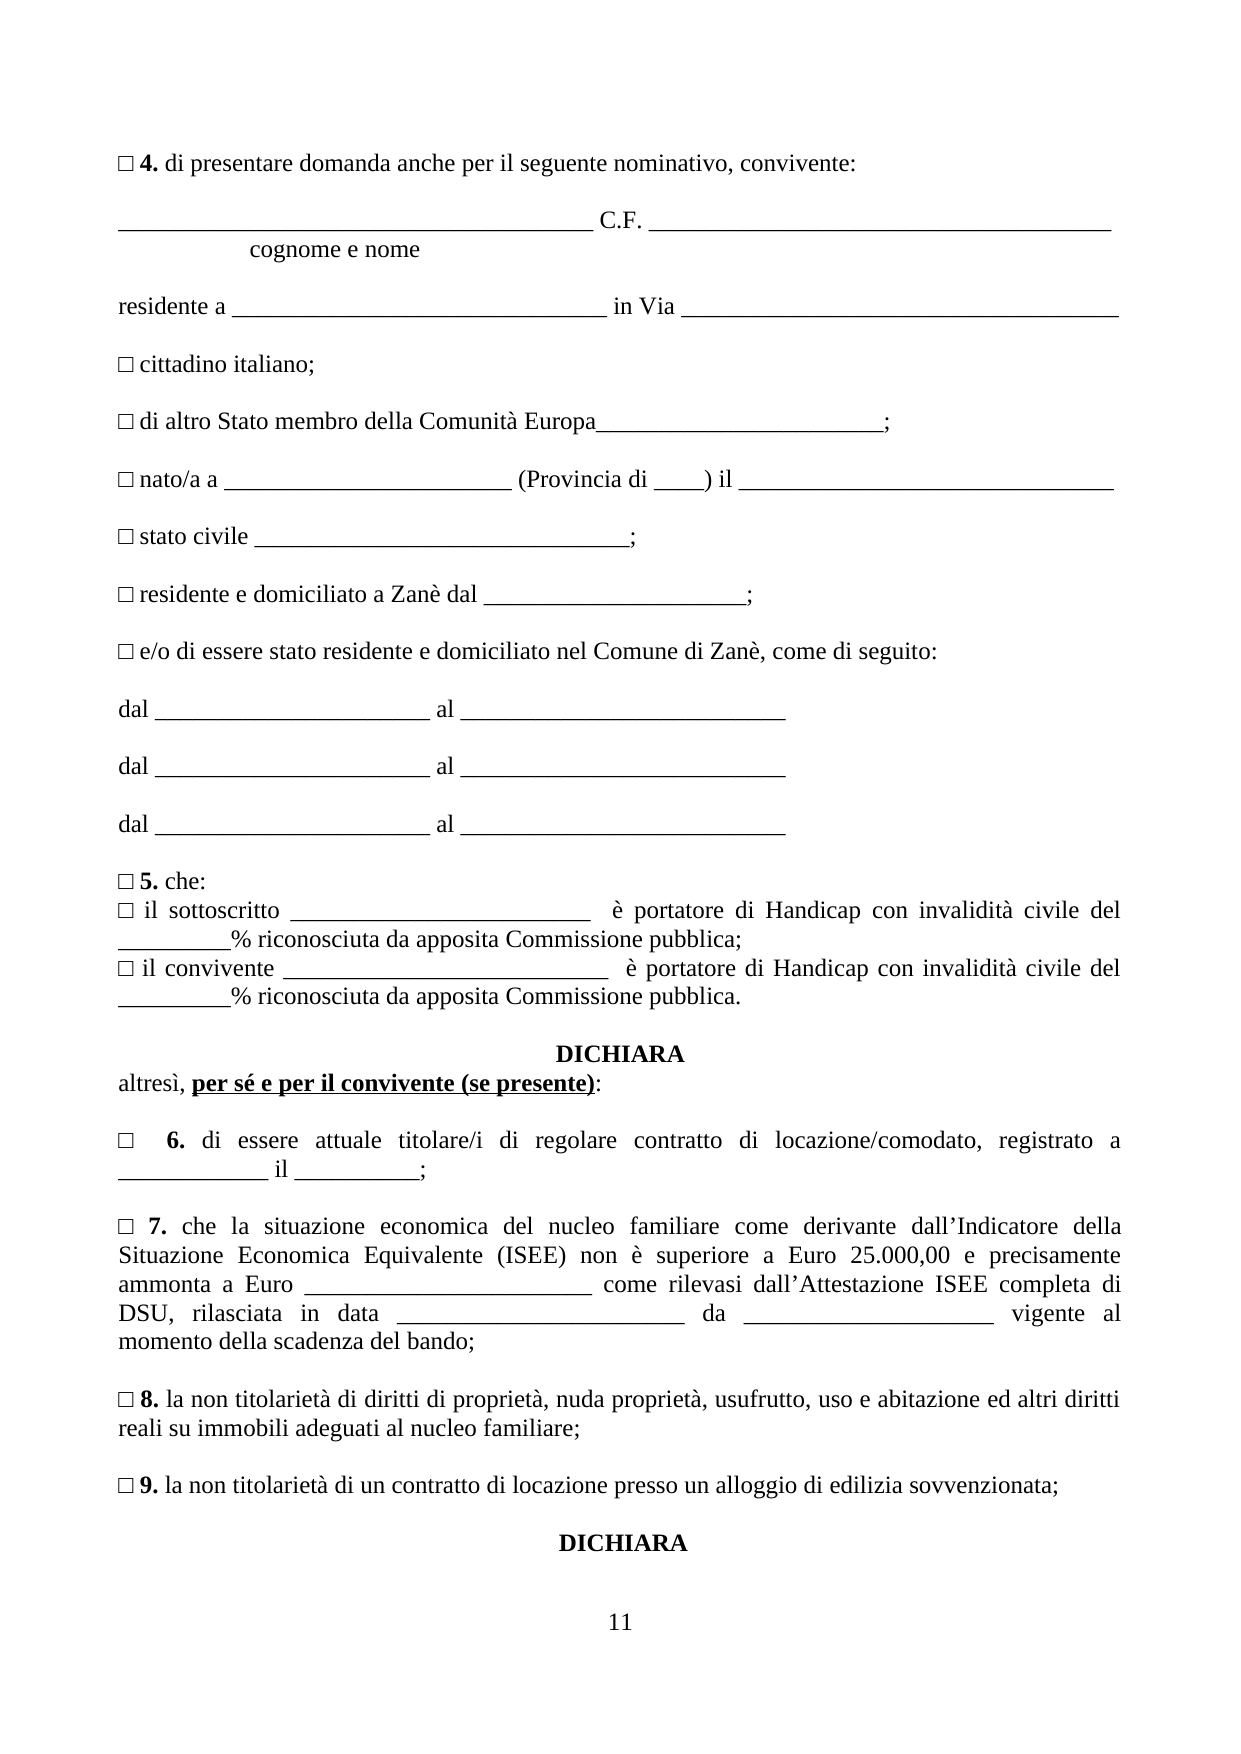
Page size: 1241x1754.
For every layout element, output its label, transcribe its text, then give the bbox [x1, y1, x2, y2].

text □ 8. la non titolarietà di diritti di proprietà, nuda proprietà, usufrutto, uso e abitazione ed altri diritti reali su immobili adeguati al nucleo familiare; [118, 1384, 1122, 1441]
text altresì, per sé e per il convivente (se presente): [118, 1068, 1122, 1096]
text DICHIARA [118, 1039, 1122, 1068]
text □ 7. che la situazione economica del nucleo familiare come derivante dall’Indicatore della Situazione Economica Equivalente (ISEE) non è superiore a Euro 25.000,00 e precisamente ammonta a Euro _______________________ come rilevasi dall’Attestazione ISEE completa di DSU, rilasciata in data _______________________ da ____________________ vigente al momento della scadenza del bando; [118, 1211, 1122, 1355]
text cognome e nome [118, 234, 1122, 263]
text □ residente e domiciliato a Zanè dal _____________________; [118, 579, 1122, 608]
text dal ______________________ al __________________________ [118, 751, 1122, 780]
text □ stato civile ______________________________; [118, 521, 1122, 550]
text □ 5. che: [118, 866, 1122, 895]
text DICHIARA [118, 1528, 1122, 1556]
text □ il sottoscritto ________________________ è portatore di Handicap con invalidità civile del _________% riconosciuta da apposita Commissione pubblica; [118, 895, 1122, 953]
text □ e/o di essere stato residente e domiciliato nel Comune di Zanè, come di seguito: [118, 636, 1122, 665]
text □ il convivente __________________________ è portatore di Handicap con invalidità civile del _________% riconosciuta da apposita Commissione pubblica. [118, 953, 1122, 1010]
text residente a ______________________________ in Via ___________________________________ [118, 291, 1122, 320]
text dal ______________________ al __________________________ [118, 694, 1122, 723]
text ______________________________________ C.F. _____________________________________ [118, 205, 1122, 234]
text □ di altro Stato membro della Comunità Europa_______________________; [118, 406, 1122, 435]
text □ 4. di presentare domanda anche per il seguente nominativo, convivente: [118, 148, 1122, 176]
text dal ______________________ al __________________________ [118, 809, 1122, 838]
text □ 6. di essere attuale titolare/i di regolare contratto di locazione/comodato, registrato a ____________ il __________; [118, 1125, 1122, 1183]
text □ cittadino italiano; [118, 349, 1122, 378]
text □ nato/a a _______________________ (Provincia di ____) il ______________________________ [118, 464, 1122, 493]
text □ 9. la non titolarietà di un contratto di locazione presso un alloggio di edilizia sovvenzionata; [118, 1470, 1122, 1499]
